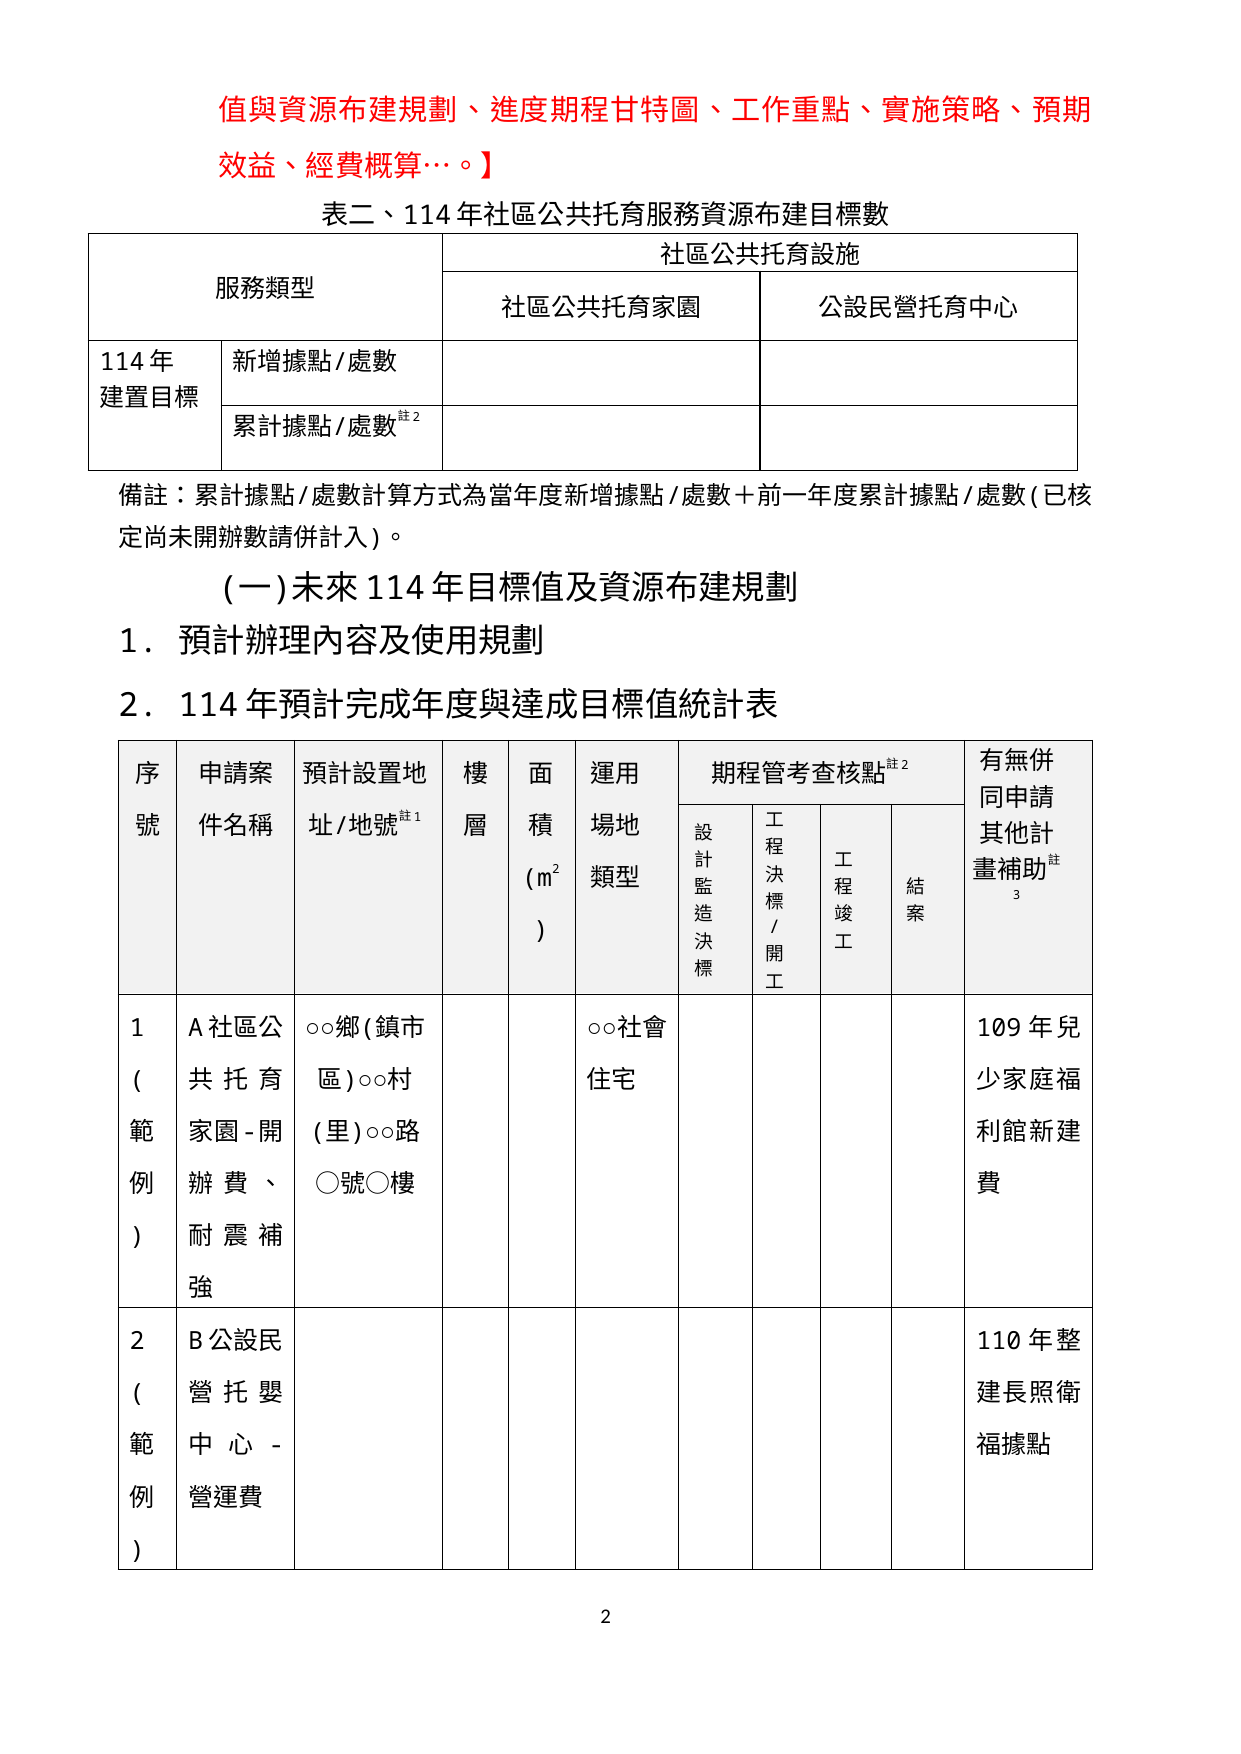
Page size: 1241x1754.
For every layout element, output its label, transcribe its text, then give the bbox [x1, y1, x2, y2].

table_cell ○○鄉(鎮市區)○○村(里)○○路○號○樓 [295, 995, 442, 1307]
table_cell [753, 995, 820, 1307]
table_cell [443, 341, 759, 405]
table_cell [761, 406, 1077, 470]
table_cell [576, 1308, 678, 1568]
table_cell 累計據點/處數註2 [222, 406, 442, 470]
table_cell 110年整建長照衛福據點 [965, 1308, 1092, 1568]
table_cell [679, 1308, 752, 1568]
table_header 申請案件名稱 [177, 741, 294, 993]
table_cell [443, 995, 508, 1307]
table_header 期程管考查核點註2 [679, 741, 964, 804]
table_header 社區公共托育設施 [443, 234, 1077, 271]
table_cell 2(範例) [119, 1308, 176, 1568]
table_cell [821, 995, 891, 1307]
table_cell [443, 1308, 508, 1568]
table_cell 1(範例) [119, 995, 176, 1307]
table_cell [679, 995, 752, 1307]
table_cell [892, 995, 964, 1307]
table_cell [753, 1308, 820, 1568]
text 值與資源布建規劃、進度期程甘特圖、工作重點、實施策略、預期效益、經費概算…。】 [218, 75, 1092, 187]
table_header 有無併同申請其他計畫補助註3 [965, 741, 1092, 993]
table_cell [443, 406, 759, 470]
table_header 樓層 [443, 741, 508, 993]
table_cell 工程決標/開工 [753, 805, 820, 993]
table_header 序號 [119, 741, 176, 993]
text 備註：累計據點/處數計算方式為當年度新增據點/處數＋前一年度累計據點/處數(已核定尚未開辦數請併計入)。 [118, 471, 1092, 554]
table_cell 公設民營托育中心 [761, 272, 1077, 340]
table_header 運用場地類型 [576, 741, 678, 993]
table_cell 結案 [892, 805, 964, 993]
table_header 面積(m2) [509, 741, 575, 993]
table_cell 工程竣工 [821, 805, 891, 993]
text 表二、114年社區公共托育服務資源布建目標數 [118, 187, 1092, 233]
list 114年預計完成年度與達成目標值統計表 [118, 675, 1122, 727]
table_cell ○○社會住宅 [576, 995, 678, 1307]
list 預計辦理內容及使用規劃 [118, 611, 1122, 663]
table_cell A社區公共托育家園-開辦費、耐震補強 [177, 995, 294, 1307]
table_cell 114年 建置目標 [89, 341, 221, 470]
table_header 預計設置地址/地號註1 [295, 741, 442, 993]
table_cell 社區公共托育家園 [443, 272, 759, 340]
table_cell [892, 1308, 964, 1568]
table_header 服務類型 [89, 234, 442, 340]
table_cell 新增據點/處數 [222, 341, 442, 405]
table_cell 設計監造決標 [679, 805, 752, 993]
table_cell B公設民營托嬰中心- 營運費 [177, 1308, 294, 1568]
table_cell [295, 1308, 442, 1568]
subtitle (一)未來114年目標值及資源布建規劃 [218, 554, 1092, 611]
table_cell [821, 1308, 891, 1568]
table_cell [509, 1308, 575, 1568]
table_cell [761, 341, 1077, 405]
table_cell 109年兒少家庭福利館新建費 [965, 995, 1092, 1307]
table_cell [509, 995, 575, 1307]
